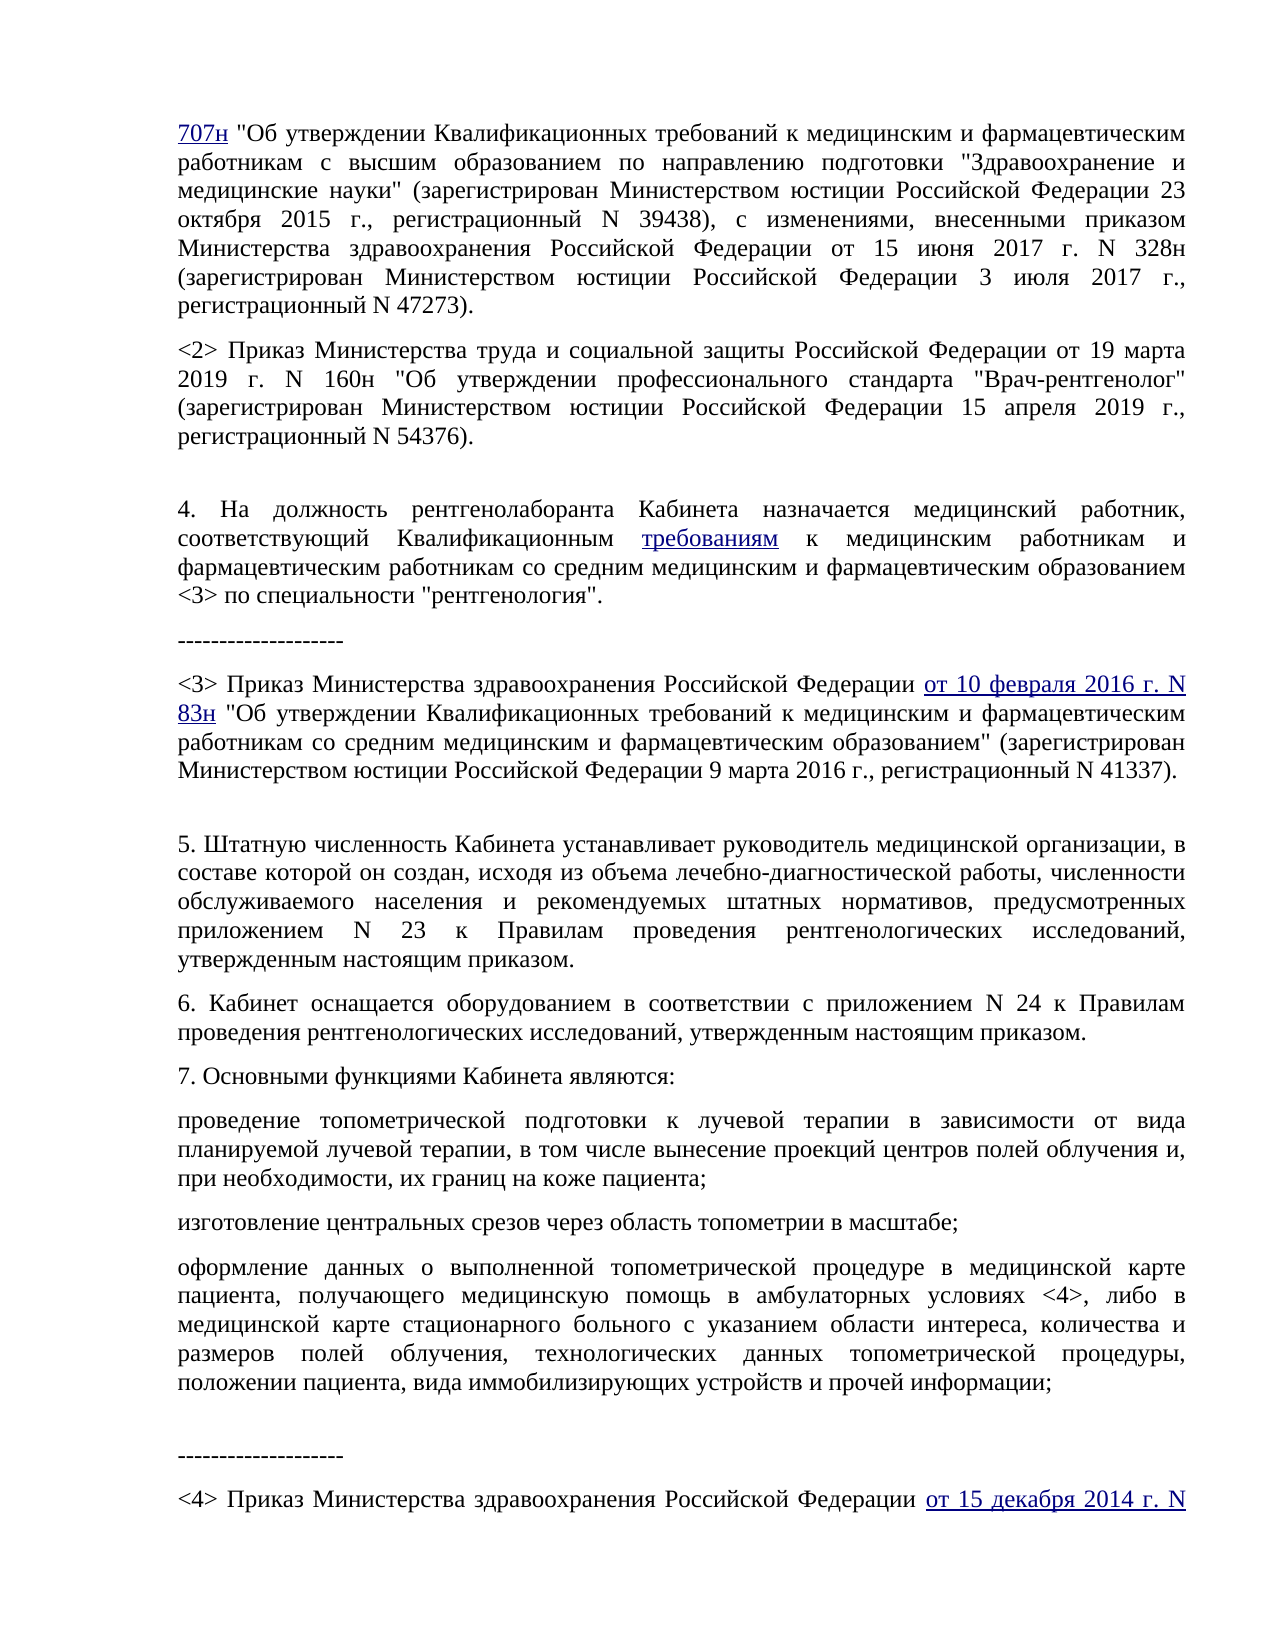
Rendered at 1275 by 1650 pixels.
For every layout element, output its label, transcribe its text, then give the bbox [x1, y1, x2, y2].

text <4> Приказ Министерства здравоохранения Российской Федерации от 15 декабря 2014 г. N [177, 1484, 1186, 1513]
text <3> Приказ Министерства здравоохранения Российской Федерации от 10 февраля 2016 г. N 83н "Об утверждении Квалификационных требований к медицинским и фармацевтическим работникам со средним медицинским и фармацевтическим образованием" (зарегистрирован Министерством юстиции Российской Федерации 9 марта 2016 г., регистрационный N 41337). [177, 669, 1186, 784]
text 6. Кабинет оснащается оборудованием в соответствии с приложением N 24 к Правилам проведения рентгенологических исследований, утвержденным настоящим приказом. [177, 988, 1186, 1046]
text 7. Основными функциями Кабинета являются: [177, 1061, 1186, 1090]
text 5. Штатную численность Кабинета устанавливает руководитель медицинской организации, в составе которой он создан, исходя из объема лечебно-диагностической работы, численности обслуживаемого населения и рекомендуемых штатных нормативов, предусмотренных приложением N 23 к Правилам проведения рентгенологических исследований, утвержденным настоящим приказом. [177, 829, 1186, 972]
text изготовление центральных срезов через область топометрии в масштабе; [177, 1207, 1186, 1236]
text оформление данных о выполненной топометрической процедуре в медицинской карте пациента, получающего медицинскую помощь в амбулаторных условиях <4>, либо в медицинской карте стационарного больного с указанием области интереса, количества и размеров полей облучения, технологических данных топометрической процедуры, положении пациента, вида иммобилизирующих устройств и прочей информации; [177, 1252, 1186, 1396]
text проведение топометрической подготовки к лучевой терапии в зависимости от вида планируемой лучевой терапии, в том числе вынесение проекций центров полей облучения и, при необходимости, их границ на коже пациента; [177, 1106, 1186, 1192]
text <2> Приказ Министерства труда и социальной защиты Российской Федерации от 19 марта 2019 г. N 160н "Об утверждении профессионального стандарта "Врач-рентгенолог" (зарегистрирован Министерством юстиции Российской Федерации 15 апреля 2019 г., регистрационный N 54376). [177, 335, 1186, 450]
text -------------------- [177, 1440, 1186, 1469]
text -------------------- [177, 625, 1186, 654]
text 4. На должность рентгенолаборанта Кабинета назначается медицинский работник, соответствующий Квалификационным требованиям к медицинским работникам и фармацевтическим работникам со средним медицинским и фармацевтическим образованием <3> по специальности "рентгенология". [177, 494, 1186, 609]
text 707н "Об утверждении Квалификационных требований к медицинским и фармацевтическим работникам с высшим образованием по направлению подготовки "Здравоохранение и медицинские науки" (зарегистрирован Министерством юстиции Российской Федерации 23 октября 2015 г., регистрационный N 39438), с изменениями, внесенными приказом Министерства здравоохранения Российской Федерации от 15 июня 2017 г. N 328н (зарегистрирован Министерством юстиции Российской Федерации 3 июля 2017 г., регистрационный N 47273). [177, 118, 1186, 319]
